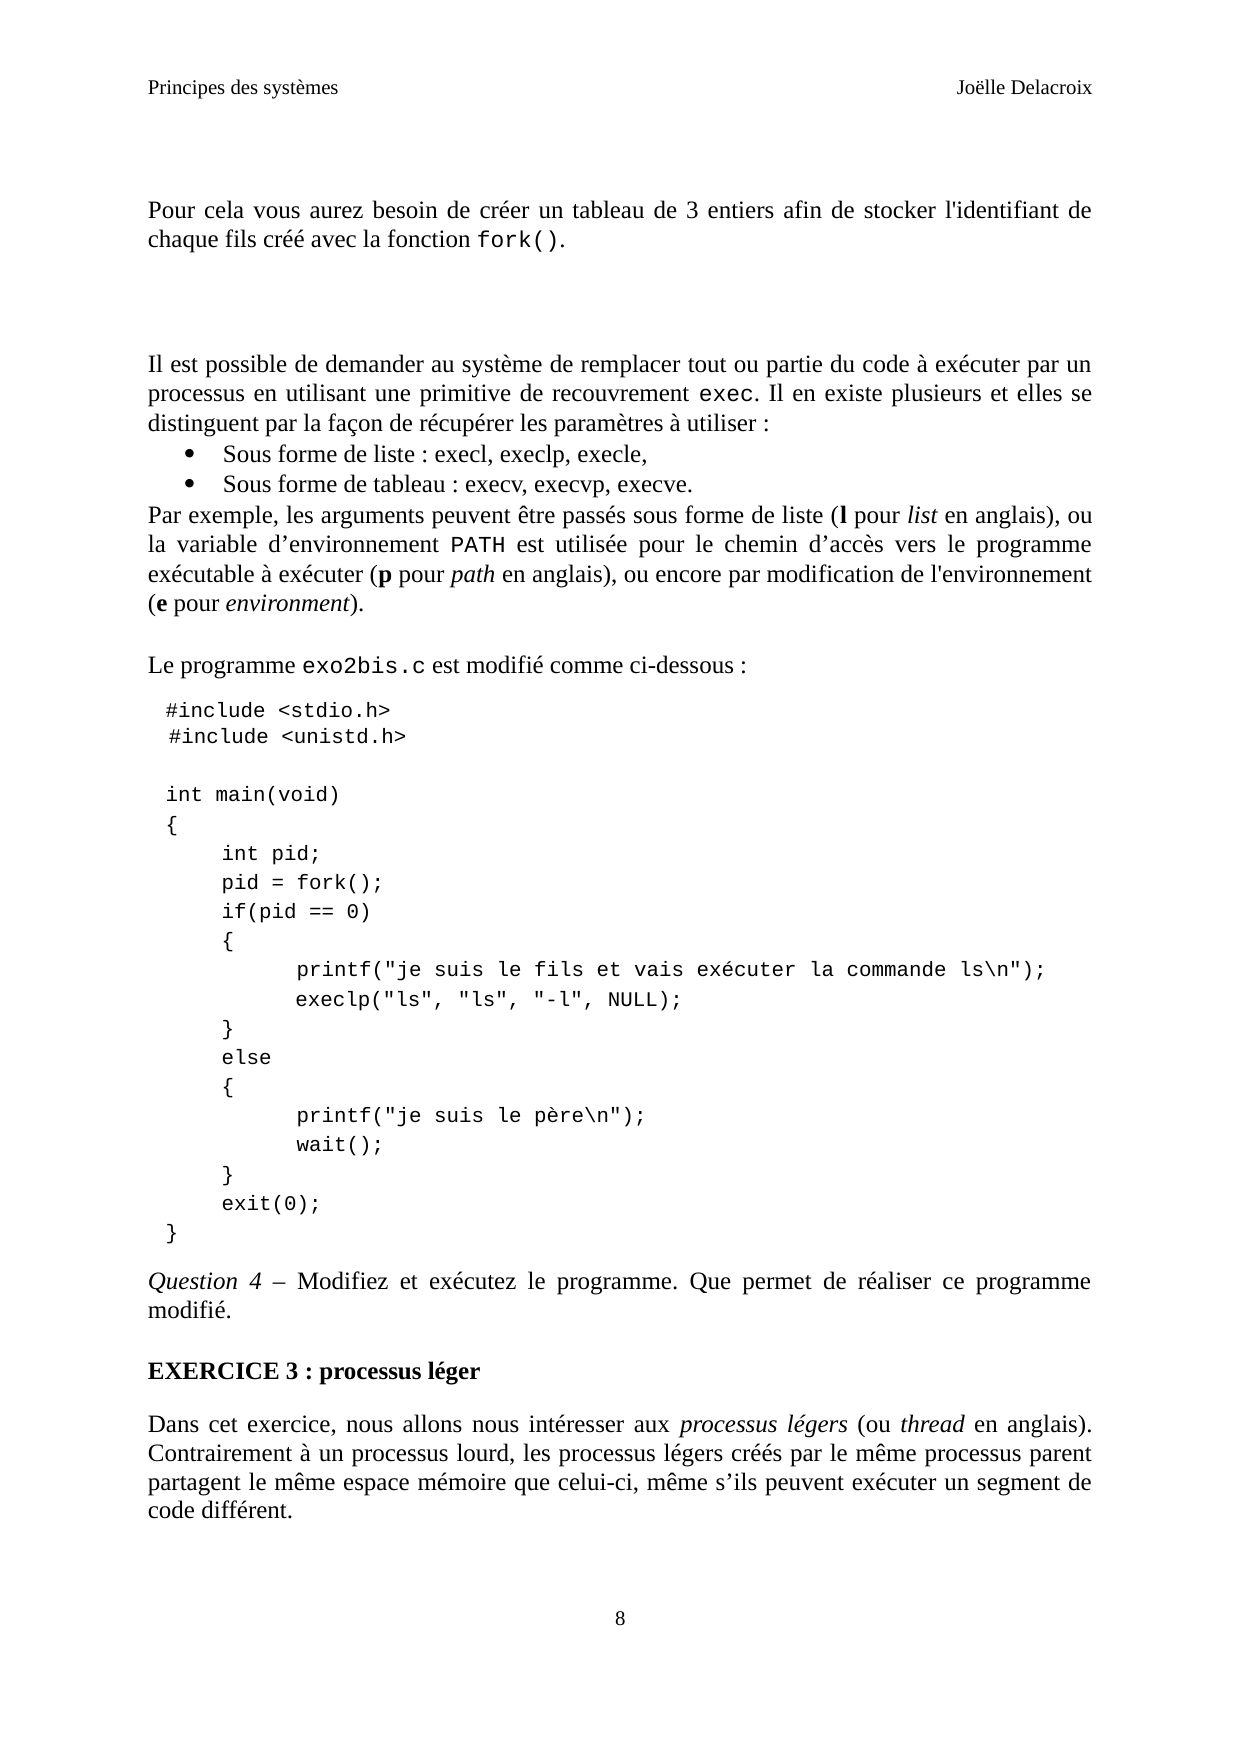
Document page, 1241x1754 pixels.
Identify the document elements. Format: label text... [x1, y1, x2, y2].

text Pour cela vous aurez besoin de créer un tableau de 3 entiers afin de stocker l'identifiant de chaque fils créé avec la fonction fork(). [148, 195, 1093, 254]
text Dans cet exercice, nous allons nous intéresser aux processus légers (ou thread en anglais). Contrairement à un processus lourd, les processus légers créés par le même processus parent partagent le même espace mémoire que celui-ci, même s’ils peuvent exécuter un segment de code différent. [148, 1409, 1093, 1524]
list if(pid == 0) [221, 895, 1093, 924]
list Sous forme de tableau : execv, execvp, execve. [185, 469, 1093, 498]
list int main(void) [165, 778, 1093, 808]
list { [165, 808, 1093, 837]
list int pid; [221, 837, 1093, 866]
list } [165, 1216, 1093, 1245]
list wait(); [221, 1128, 1093, 1158]
text Le programme exo2bis.c est modifié comme ci-dessous : [148, 650, 1093, 680]
list { [221, 924, 1093, 953]
text Question 4 – Modifiez et exécutez le programme. Que permet de réaliser ce programme modifié. [148, 1266, 1093, 1323]
text Il est possible de demander au système de remplacer tout ou partie du code à exécuter par un processus en utilisant une primitive de recouvrement exec. Il en existe plusieurs et elles se distinguent par la façon de récupérer les paramètres à utiliser : [148, 349, 1093, 437]
list #include <stdio.h> [165, 694, 1093, 724]
list printf("je suis le fils et vais exécuter la commande ls\n"); execlp("ls", "ls", "-l", NULL); [221, 953, 1093, 1012]
list printf("je suis le père\n"); [221, 1099, 1093, 1128]
list } exit(0); [221, 1158, 1093, 1216]
text #include <unistd.h> [148, 724, 1093, 749]
list } [221, 1012, 1093, 1041]
list { [221, 1070, 1093, 1099]
text Par exemple, les arguments peuvent être passés sous forme de liste (l pour list en anglais), ou la variable d’environnement PATH est utilisée pour le chemin d’accès vers le programme exécutable à exécuter (p pour path en anglais), ou encore par modification de l'environnement (e pour environment). [148, 500, 1093, 617]
list pid = fork(); [221, 866, 1093, 895]
subtitle EXERCICE 3 : processus léger [148, 1356, 1093, 1385]
list else [221, 1041, 1093, 1070]
list Sous forme de liste : execl, execlp, execle, [185, 439, 1093, 467]
